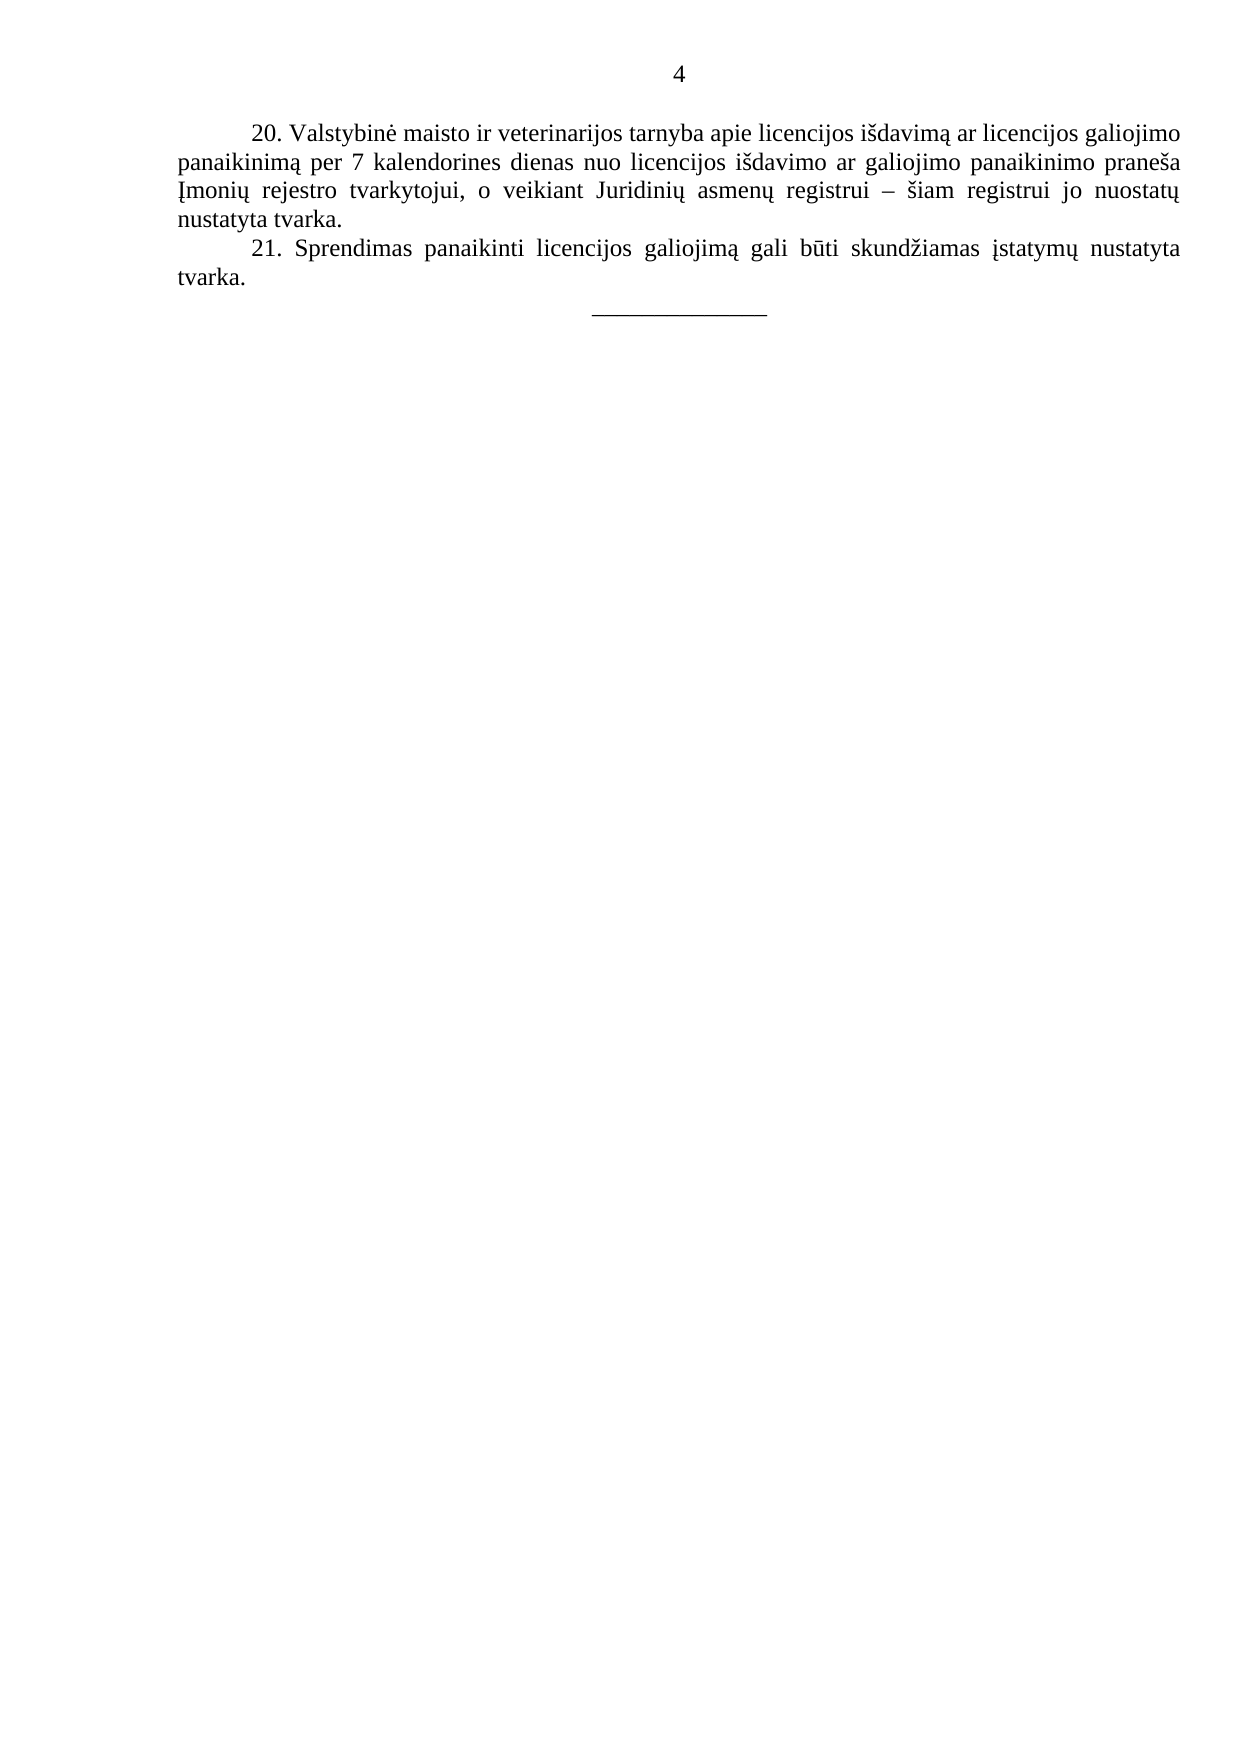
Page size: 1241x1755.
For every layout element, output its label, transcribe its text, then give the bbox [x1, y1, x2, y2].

text 20. Valstybinė maisto ir veterinarijos tarnyba apie licencijos išdavimą ar licencijos galiojimo panaikinimą per 7 kalendorines dienas nuo licencijos išdavimo ar galiojimo panaikinimo praneša Įmonių rejestro tvarkytojui, o veikiant Juridinių asmenų registrui – šiam registrui jo nuostatų nustatyta tvarka. [177, 118, 1181, 233]
text 21. Sprendimas panaikinti licencijos galiojimą gali būti skundžiamas įstatymų nustatyta tvarka. [177, 233, 1181, 291]
text ______________ [177, 291, 1181, 319]
